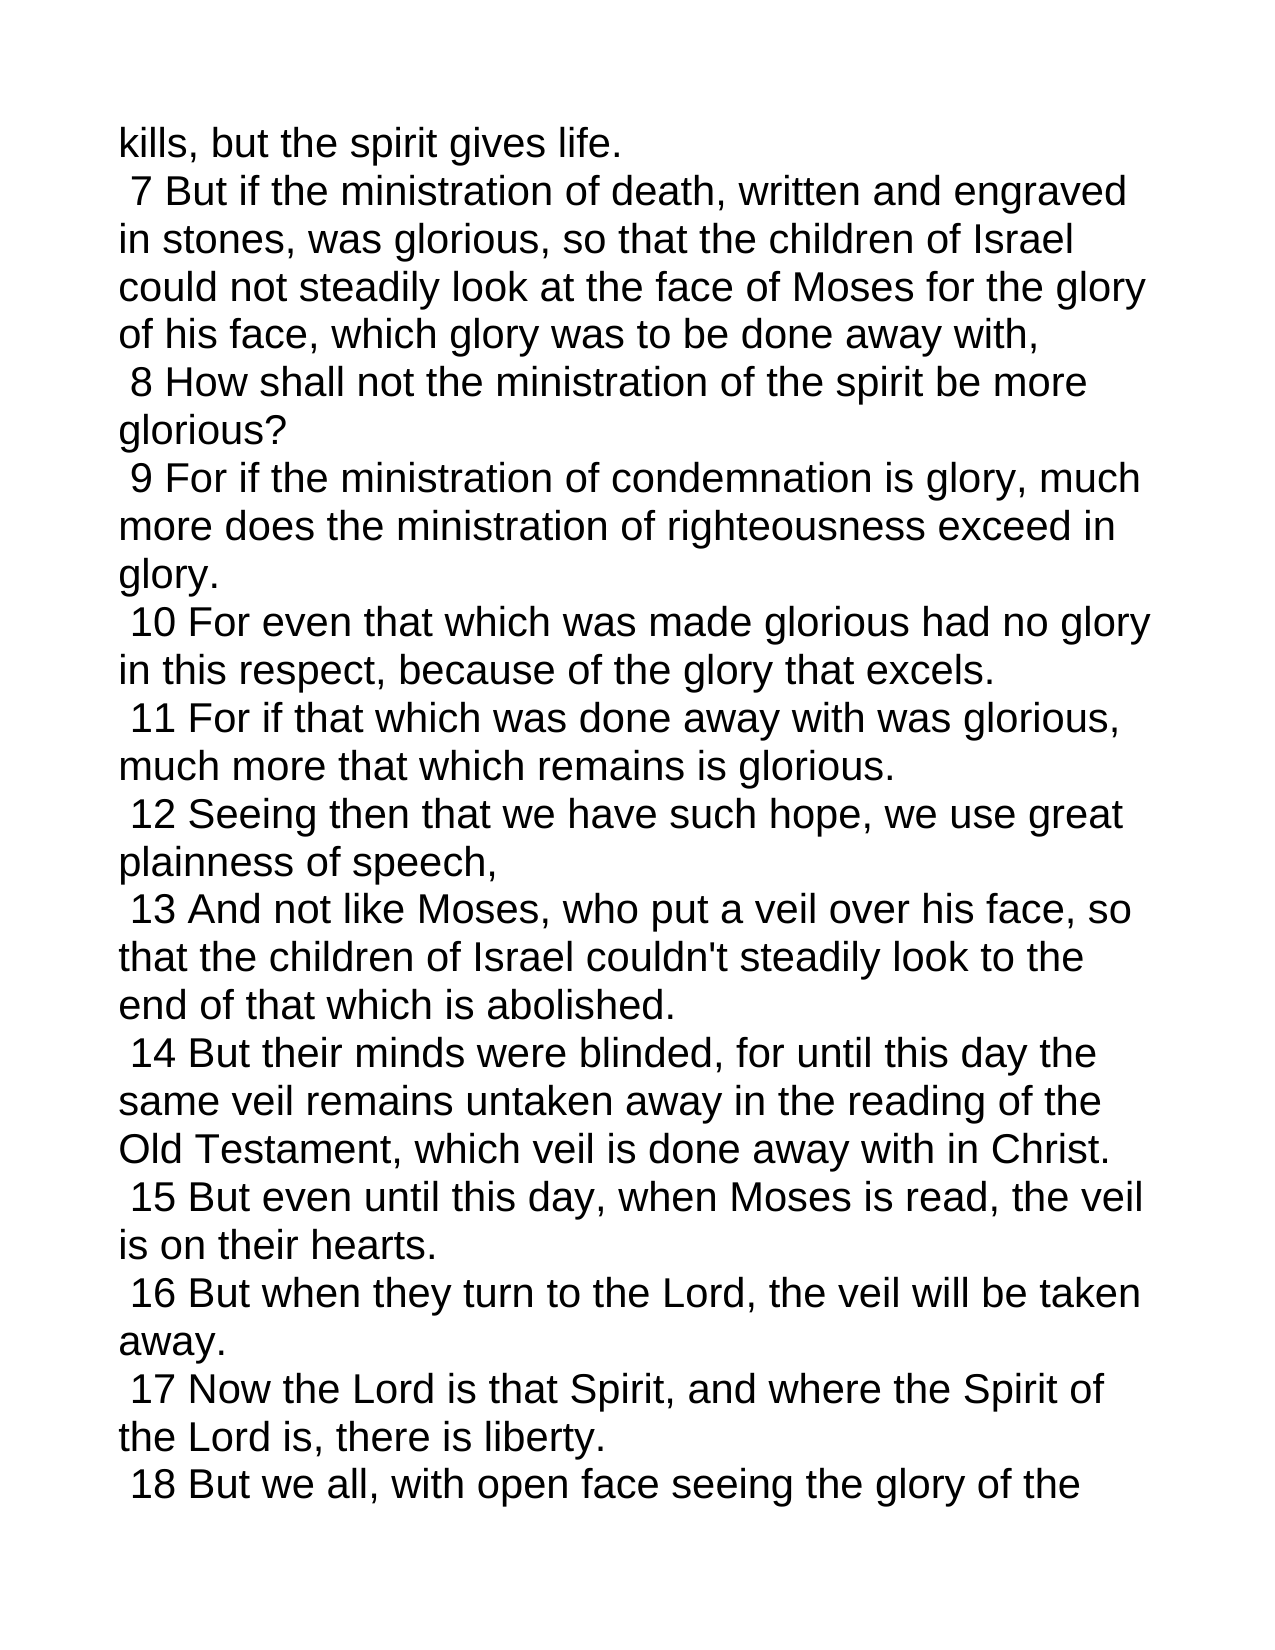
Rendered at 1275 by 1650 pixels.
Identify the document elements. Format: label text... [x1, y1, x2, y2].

text 13 And not like Moses, who put a veil over his face, so that the children of Israel couldn't steadily look to the end of that which is abolished. [118, 885, 1157, 1028]
text 9 For if the ministration of condemnation is glory, much more does the ministration of righteousness exceed in glory. [118, 453, 1157, 597]
text 8 How shall not the ministration of the spirit be more glorious? [118, 358, 1157, 453]
text 15 But even until this day, when Moses is read, the veil is on their hearts. [118, 1172, 1157, 1268]
text kills, but the spirit gives life. [118, 118, 1157, 166]
text 10 For even that which was made glorious had no glory in this respect, because of the glory that excels. [118, 597, 1157, 693]
text 18 But we all, with open face seeing the glory of the [118, 1460, 1157, 1508]
text 12 Seeing then that we have such hope, we use great plainness of speech, [118, 789, 1157, 885]
text 7 But if the ministration of death, written and engraved in stones, was glorious, so that the children of Israel could not steadily look at the face of Moses for the glory of his face, which glory was to be done away with, [118, 166, 1157, 358]
text 17 Now the Lord is that Spirit, and where the Spirit of the Lord is, there is liberty. [118, 1364, 1157, 1460]
text 11 For if that which was done away with was glorious, much more that which remains is glorious. [118, 693, 1157, 789]
text 16 But when they turn to the Lord, the veil will be taken away. [118, 1268, 1157, 1364]
text 14 But their minds were blinded, for until this day the same veil remains untaken away in the reading of the Old Testament, which veil is done away with in Christ. [118, 1028, 1157, 1172]
